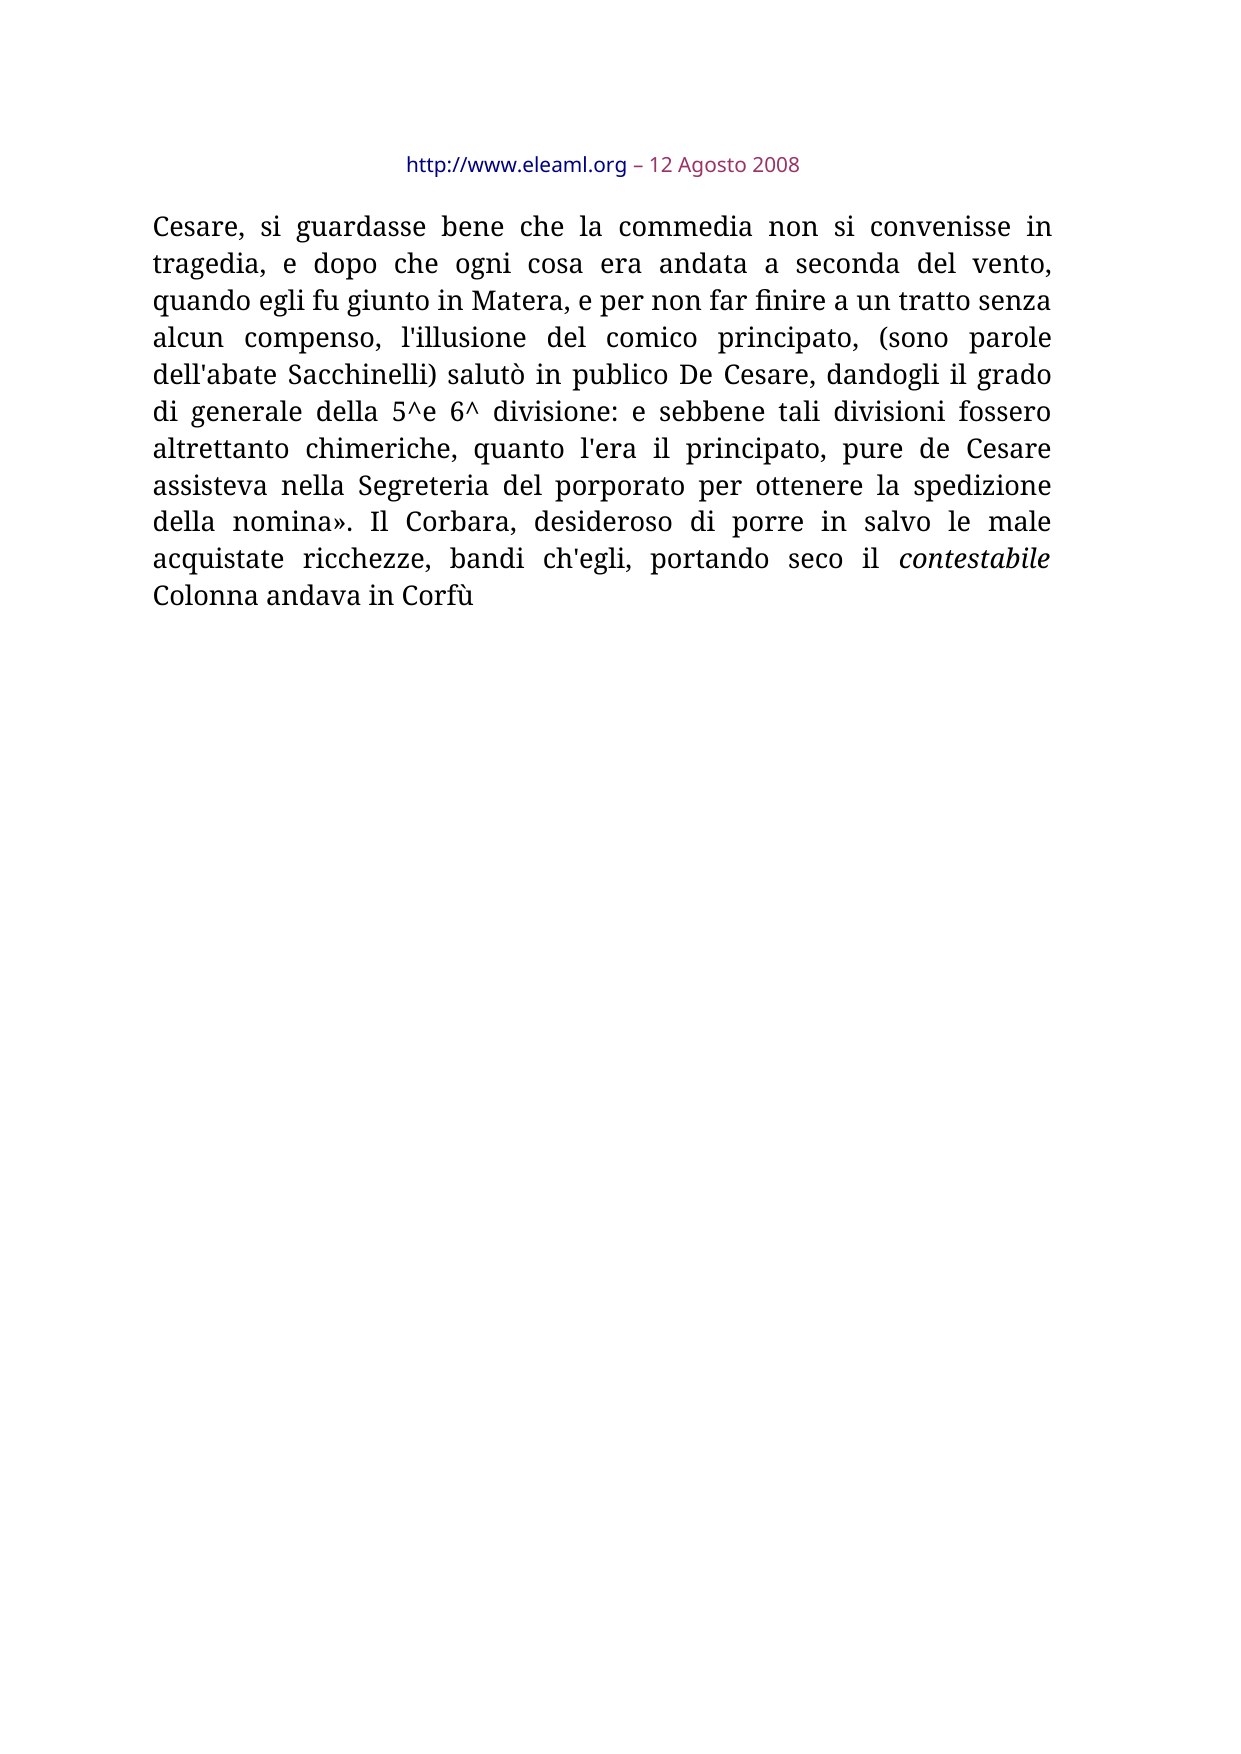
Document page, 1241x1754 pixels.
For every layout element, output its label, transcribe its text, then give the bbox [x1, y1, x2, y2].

text Cesare, si guardasse bene che la commedia non si convenisse in tragedia, e dopo che ogni cosa era andata a seconda del vento, quando egli fu giunto in Matera, e per non far finire a un tratto senza alcun compenso, l'illusione del comico principato, (sono parole dell'abate Sacchinelli) salutò in publico De Cesare, dandogli il grado di generale della 5^e 6^ divisione: e sebbene tali divisioni fossero altrettanto chimeriche, quanto l'era il principato, pure de Cesare assisteva nella Segreteria del porporato per ottenere la spedizione della nomina». Il Corbara, desideroso di porre in salvo le male acquistate ricchezze, bandi ch'egli, portando seco il contestabile Colonna andava in Corfù [152, 208, 1053, 613]
